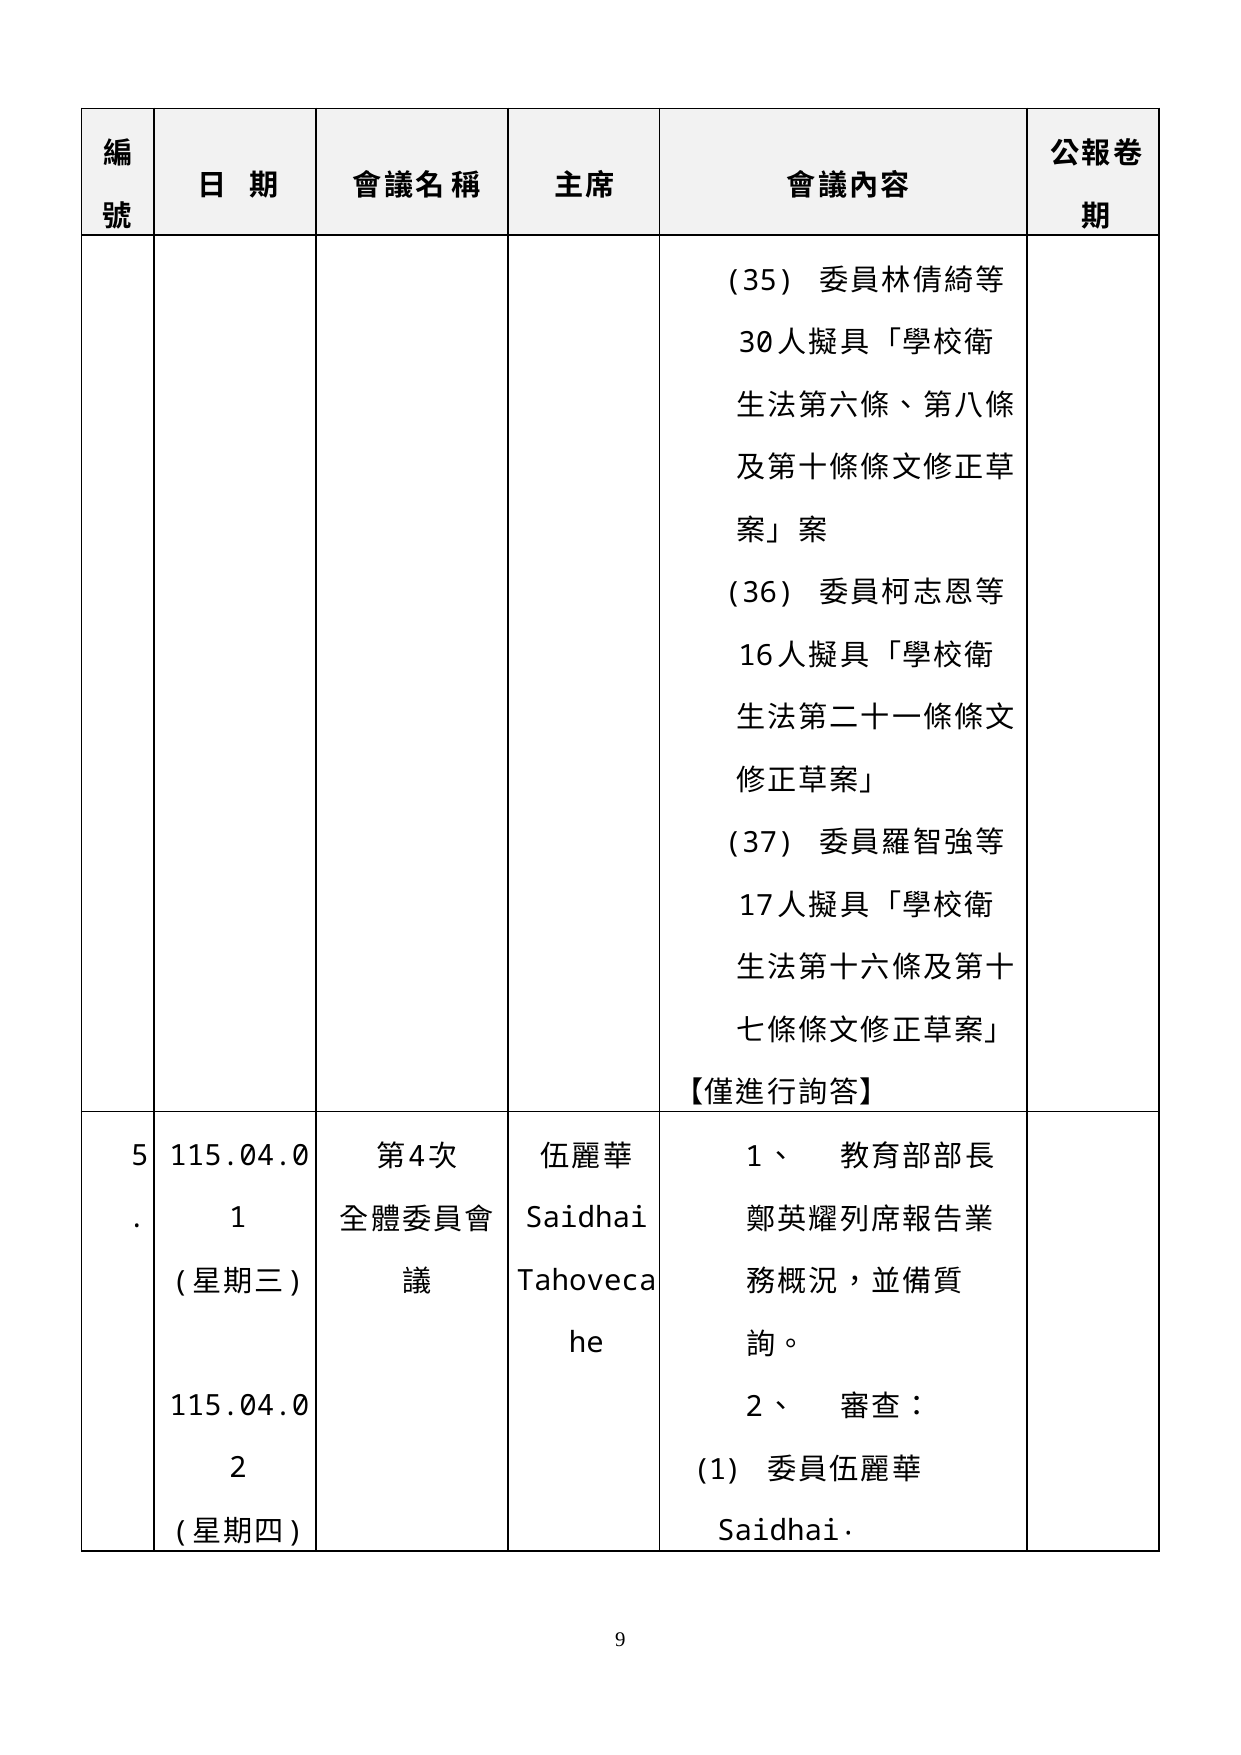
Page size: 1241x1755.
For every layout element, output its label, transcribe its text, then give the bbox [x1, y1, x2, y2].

table_header 公報卷期 [1028, 109, 1158, 234]
table_cell 115.04.01 (星期三) 115.04.02 (星期四) [155, 1112, 315, 1550]
table_header 會議內容 [660, 109, 1026, 234]
table_cell 第4次 全體委員會議 [317, 1112, 507, 1550]
table_cell [82, 1112, 153, 1550]
table_header 日 期 [155, 109, 315, 234]
table_cell [317, 236, 507, 1111]
table_cell [1028, 1112, 1158, 1550]
table_cell [155, 236, 315, 1111]
table_cell [509, 236, 659, 1111]
table_cell 教育部部長鄭英耀列席報告業務概況，並備質詢。 審查： 委員伍麗華Saidhai‧Tahovecahe等17人擬具「教師法第二十五條條文修正草案」 委員郭昱晴等17人擬具「教師法第二十五條條文修正草案」 委員林宜瑾等18人擬具「教師法第二十五條條文修正草案」 委員張雅琳等17人擬具「教師法第二十五條條文修正草案」 委員羅廷瑋等18人擬具「教師法第二十五條條文修正草案」 委員馬文君等16人擬具「教師法第二十五條條文修正草案」 委員林倩綺等22人擬具「教師法第二十五條條文修正草案」 委員柯志恩等18人擬具「教師法第二十五條條文修正草案」 委員萬美玲等19人擬具「教師法第二十五條條文修正草案」 委員葛如鈞等18人擬具「教師法第二十五條條文修正草案」 委員葉元之等18人擬具「教師法第二十五條條文修正草案」 委員羅智強等19人擬具「教師法第二十五條條文修正草案」 委員徐巧芯等21人擬具「教師法第二十五條條文修正草案」 台灣民眾黨黨團擬具「教師法第二十五條及第五十三條條文修正草案」 【第二(十一)案如經院會復議，則不予審查；第二(十二)至(十四)案如未經各黨團簽署不復議同意書，則不予審查】 [660, 1112, 1026, 1550]
table_header 主席 [509, 109, 659, 234]
table_cell [1028, 236, 1158, 1111]
table_header 會議名稱 [317, 109, 507, 234]
table_cell 審查： 委員廖偉翔等18人 擬具「學校衛生法第二十二條及第二十三條之三條文修正草案」 委員廖偉翔等18人擬具「學校衛生法第二十三條條文修正草案」 委員蘇清泉等23人擬具「學校衛生法第二十三條及第二十三條之三條文修正草案」 委員蔡其昌等21人擬具「學校衛生法第七條條文修正草案」 委員徐富癸等18人擬具「學校衛生法第二十五條條文修正草案」 委員萬美玲等28人擬具「學校衛生法第二十三條條文修正草案」 委員洪孟楷等27人擬具「學校衛生法第二十三條條文修正草案」 委員黃捷等17人擬具「學校衛生法第六條條文修正草案」 委員莊瑞雄等21人擬具「學校衛生法第六條條文修正草案」 委員洪孟楷等16人擬具「學校衛生法第六條條文修正草案」 委員郭昱晴等28人擬具「學校衛生法第六條條文修正草案」 委員鄭正鈐等16人擬具「學校衛生法第二十三條及第二十三條之三條文修正草案」 委員張宏陸等23人擬具「學校衛生法第六條條文修正草案」 委員羅廷瑋等17人擬具「學校衛生法第二十三條條文修正草案」 委員葉元之等20人擬具「學校衛生法第二十四條條文修正草案」 委員邱鎮軍等19人擬具「學校衛生法第二十三條條文修正草案」 委員徐富癸等17人擬具「學校衛生法第二十一條條文修正草案」 委員羅廷瑋等16人擬具「學校衛生法第六條條文修正草案」 委員林俊憲等18人擬具「學校衛生法第六條條文修正草案」 委員王鴻薇等18人擬具「學校衛生法第二十三條條文修正草案」 委員萬美玲等16人擬具「學校衛生法第五條條文修正草案」 委員翁曉玲等18人擬具「學校衛生法第十九條條文修正草案」 委員徐富癸等16人擬具「學校衛生法第十九條條文修正草案」 委員林淑芬等22人擬具「學校衛生法第六條條文修正草案」 委員羅智強等17人擬具「學校衛生法第十一條條文修正草案」 委員魯明哲等18人擬具「學校衛生法第十六條條文修正草案」 委員魯明哲等18人擬具「學校衛生法第十七條條文修正草案」 委員林宜瑾等23人擬具「學校衛生法第六條、第十六條及第十七條條文修正草案」 委員張宏陸等20人擬具「學校衛生法第十六條條文修正草案」 委員柯志恩等18人擬具「學校衛生法第十六條及第十七條條文修正草案」 委員徐欣瑩等18人擬具「學校衛生法第十六條及第二十三條條文修正草案」 委員陳菁徽等16人擬具「學校衛生法第十六條及第十七條條文修正草案」 委員張嘉郡等18人擬具「學校衛生法第五條、第十六條及第二十四條條文修正草案」 委員伍麗華Saidhai‧Tahovecahe等21人擬具「學校衛生法第六條、第十六條及第十七條條文修正草案」 委員林倩綺等30人擬具「學校衛生法第六條、第八條及第十條條文修正草案」案 委員柯志恩等16人擬具「學校衛生法第二十一條條文修正草案」 委員羅智強等17人擬具「學校衛生法第十六條及第十七條條文修正草案」 【僅進行詢答】 [660, 236, 1026, 1111]
table_cell 伍麗華 Saidhai Tahovecahe [509, 1112, 659, 1550]
table_header 編 號 [82, 109, 153, 234]
table_cell [82, 236, 153, 1111]
